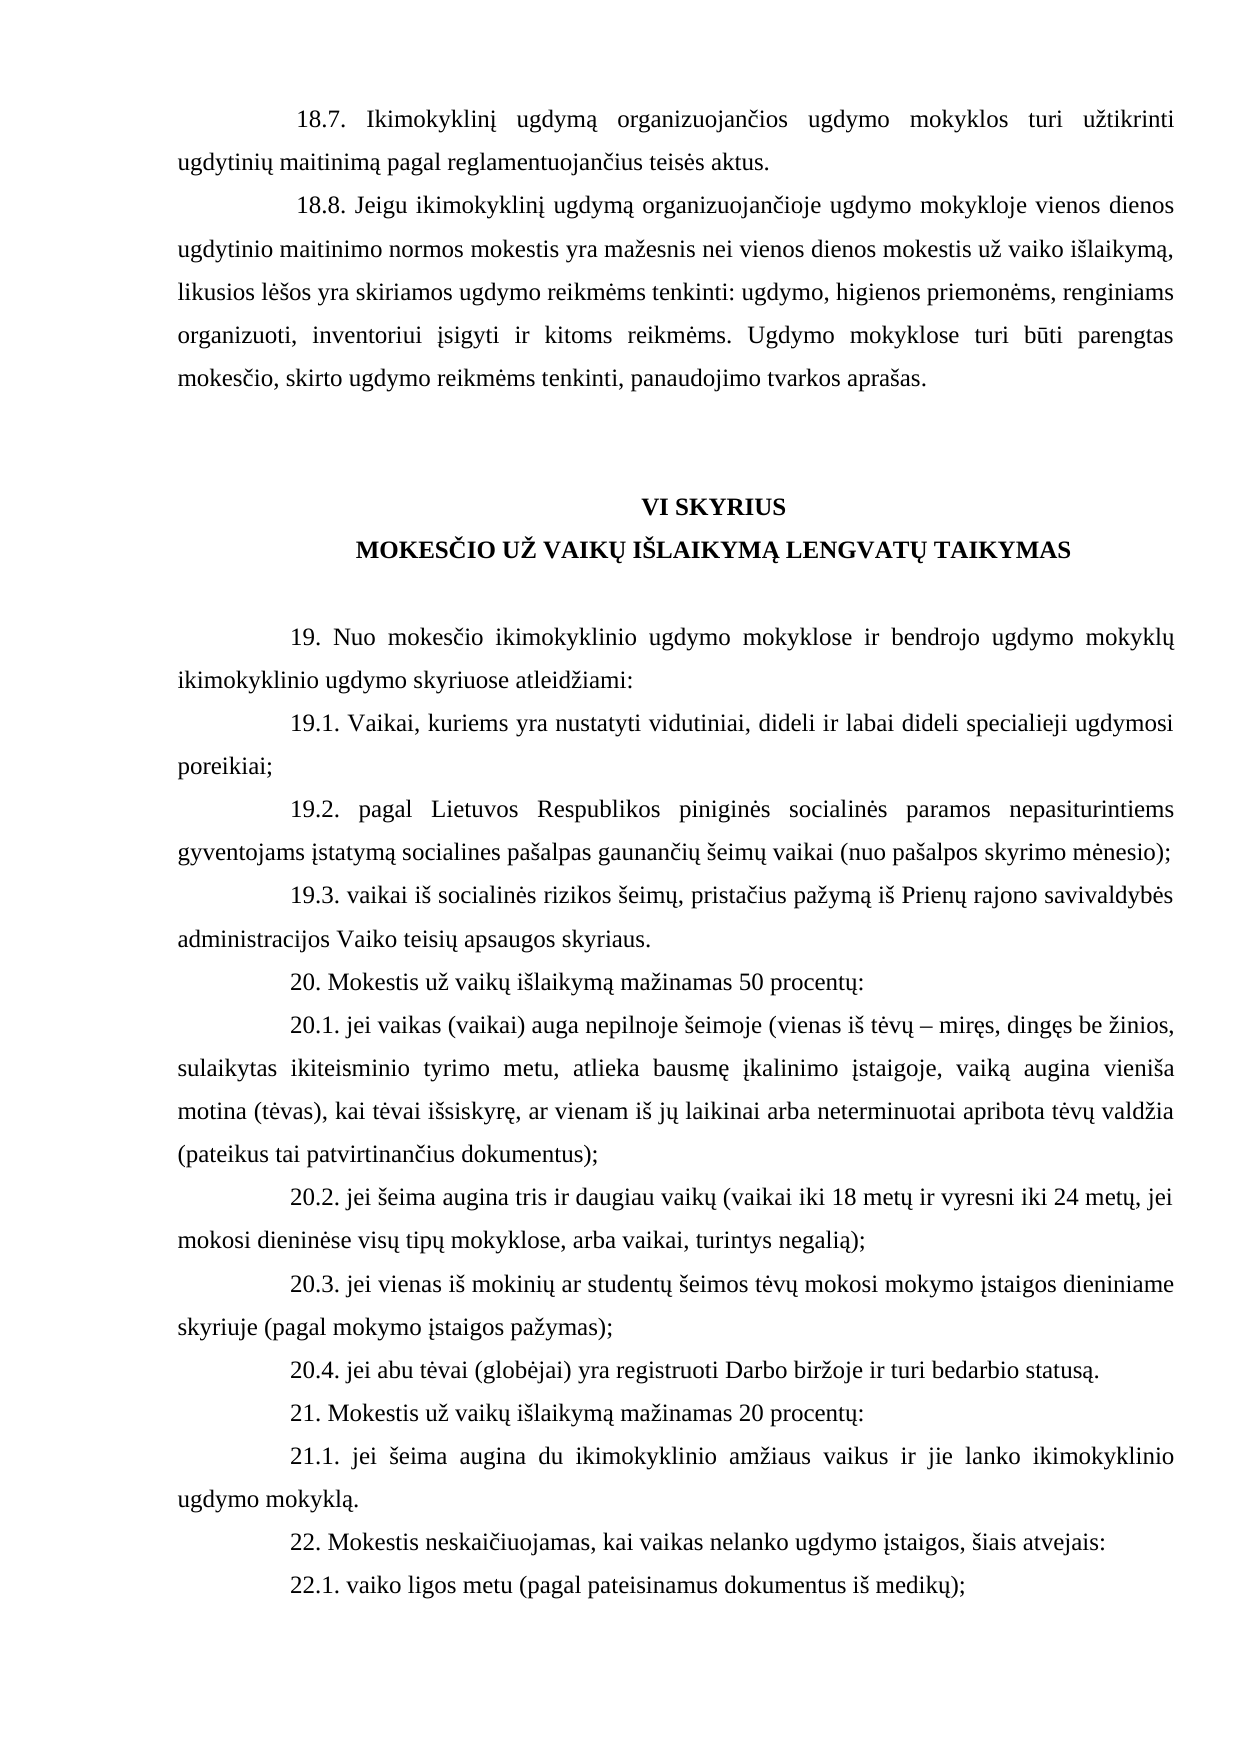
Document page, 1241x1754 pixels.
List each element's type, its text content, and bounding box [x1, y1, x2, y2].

text 18.8. Jeigu ikimokyklinį ugdymą organizuojančioje ugdymo mokykloje vienos dienos ugdytinio maitinimo normos mokestis yra mažesnis nei vienos dienos mokestis už vaiko išlaikymą, likusios lėšos yra skiriamos ugdymo reikmėms tenkinti: ugdymo, higienos priemonėms, renginiams organizuoti, inventoriui įsigyti ir kitoms reikmėms. Ugdymo mokyklose turi būti parengtas mokesčio, skirto ugdymo reikmėms tenkinti, panaudojimo tvarkos aprašas. [177, 191, 1175, 392]
text VI SKYRIUS [177, 492, 1175, 521]
text 20.1. jei vaikas (vaikai) auga nepilnoje šeimoje (vienas iš tėvų – miręs, dingęs be žinios, sulaikytas ikiteisminio tyrimo metu, atlieka bausmę įkalinimo įstaigoje, vaiką augina vieniša motina (tėvas), kai tėvai išsiskyrę, ar vienam iš jų laikinai arba neterminuotai apribota tėvų valdžia (pateikus tai patvirtinančius dokumentus); [177, 1010, 1175, 1168]
text MOKESČIO UŽ VAIKŲ IŠLAIKYMĄ LENGVATŲ TAIKYMAS [177, 536, 1175, 564]
text 20. Mokestis už vaikų išlaikymą mažinamas 50 procentų: [177, 967, 1175, 996]
text 20.3. jei vienas iš mokinių ar studentų šeimos tėvų mokosi mokymo įstaigos dieniniame skyriuje (pagal mokymo įstaigos pažymas); [177, 1269, 1175, 1341]
text 20.2. jei šeima augina tris ir daugiau vaikų (vaikai iki 18 metų ir vyresni iki 24 metų, jei mokosi dieninėse visų tipų mokyklose, arba vaikai, turintys negalią); [177, 1182, 1175, 1254]
text 22. Mokestis neskaičiuojamas, kai vaikas nelanko ugdymo įstaigos, šiais atvejais: [177, 1527, 1175, 1556]
text 22.1. vaiko ligos metu (pagal pateisinamus dokumentus iš medikų); [177, 1571, 1175, 1599]
text 21. Mokestis už vaikų išlaikymą mažinamas 20 procentų: [177, 1398, 1175, 1427]
text 21.1. jei šeima augina du ikimokyklinio amžiaus vaikus ir jie lanko ikimokyklinio ugdymo mokyklą. [177, 1441, 1175, 1513]
text 19.3. vaikai iš socialinės rizikos šeimų, pristačius pažymą iš Prienų rajono savivaldybės administracijos Vaiko teisių apsaugos skyriaus. [177, 881, 1175, 952]
text 20.4. jei abu tėvai (globėjai) yra registruoti Darbo biržoje ir turi bedarbio statusą. [177, 1355, 1175, 1384]
text 18.7. Ikimokyklinį ugdymą organizuojančios ugdymo mokyklos turi užtikrinti ugdytinių maitinimą pagal reglamentuojančius teisės aktus. [177, 104, 1175, 176]
text 19. Nuo mokesčio ikimokyklinio ugdymo mokyklose ir bendrojo ugdymo mokyklų ikimokyklinio ugdymo skyriuose atleidžiami: [177, 622, 1175, 694]
text 19.1. Vaikai, kuriems yra nustatyti vidutiniai, dideli ir labai dideli specialieji ugdymosi poreikiai; [177, 708, 1175, 780]
text 19.2. pagal Lietuvos Respublikos piniginės socialinės paramos nepasiturintiems gyventojams įstatymą socialines pašalpas gaunančių šeimų vaikai (nuo pašalpos skyrimo mėnesio); [177, 794, 1175, 866]
